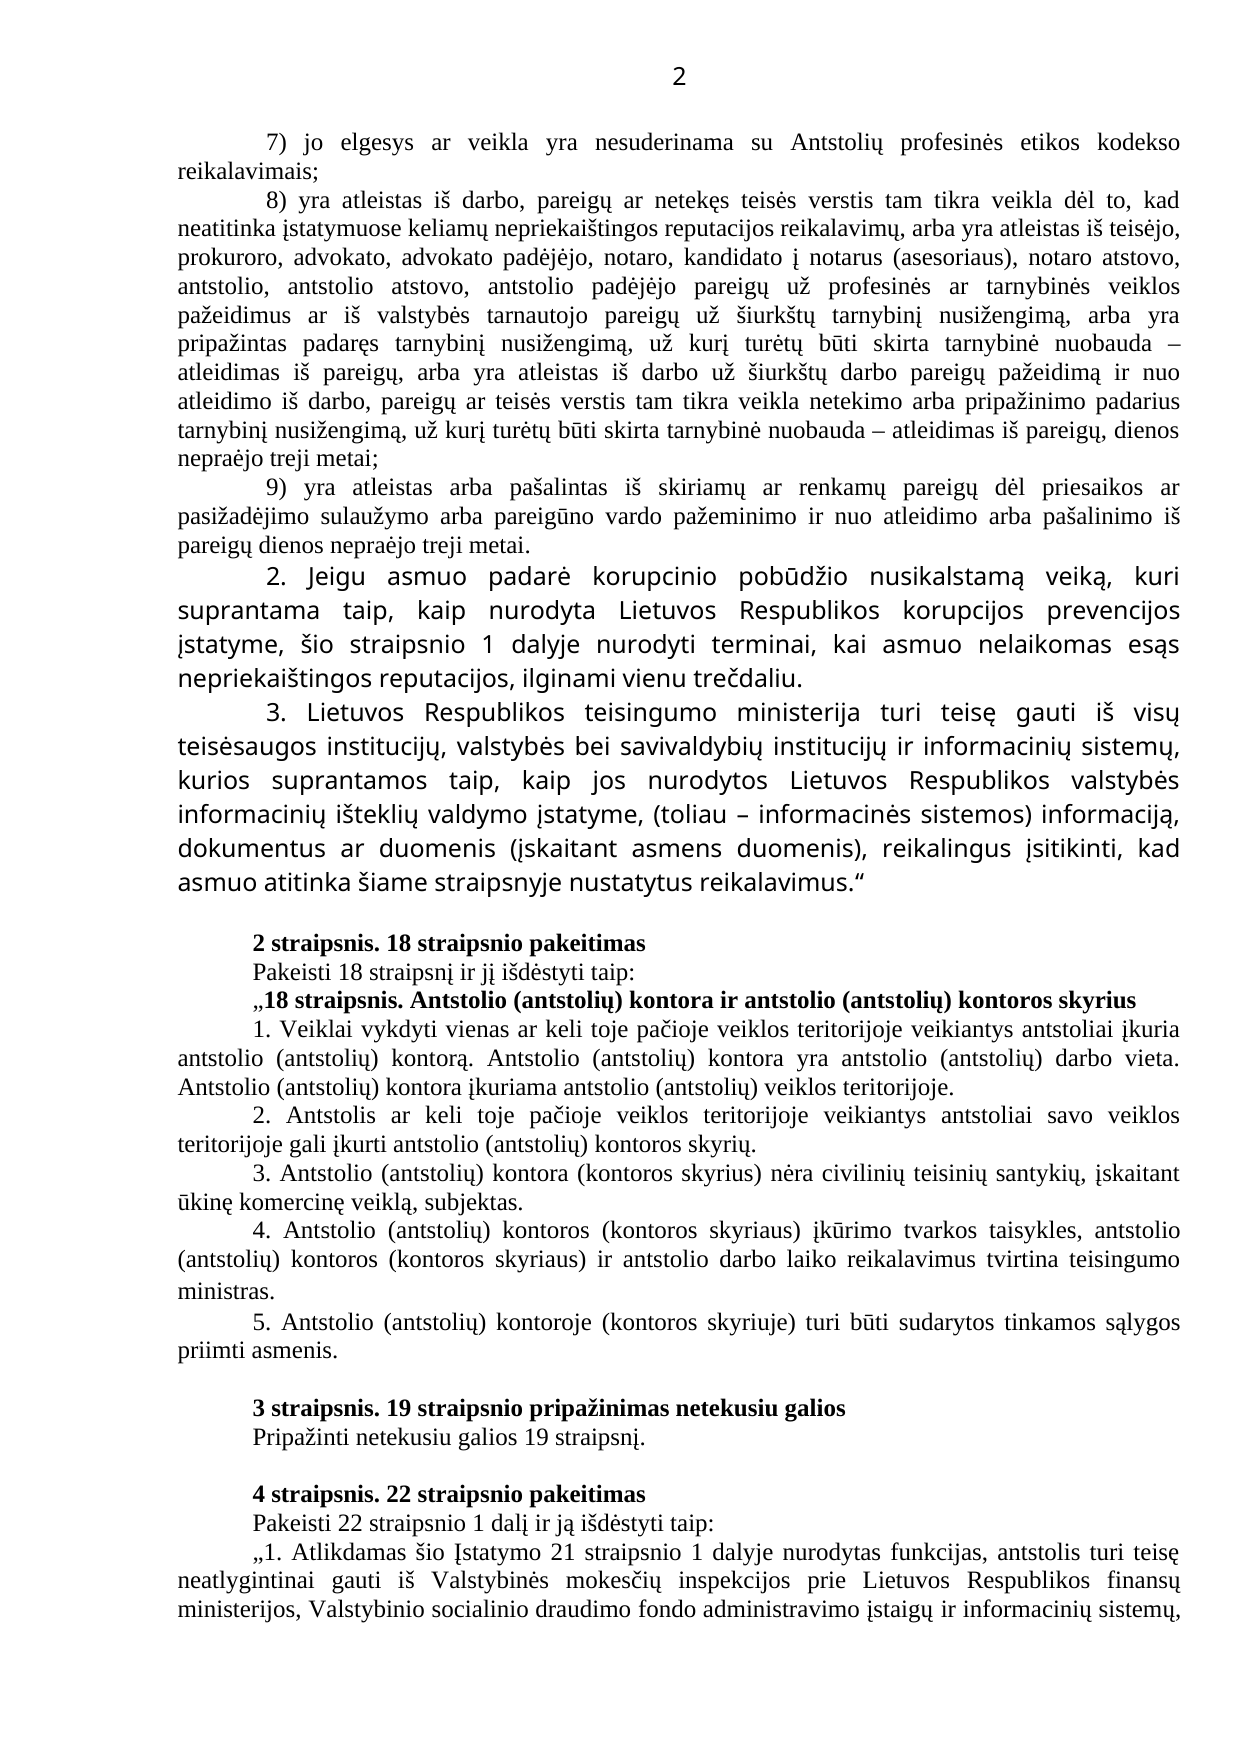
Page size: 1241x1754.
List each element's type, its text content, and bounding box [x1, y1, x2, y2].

text 1. Veiklai vykdyti vienas ar keli toje pačioje veiklos teritorijoje veikiantys antstoliai įkuria antstolio (antstolių) kontorą. Antstolio (antstolių) kontora yra antstolio (antstolių) darbo vieta. Antstolio (antstolių) kontora įkuriama antstolio (antstolių) veiklos teritorijoje. [177, 1014, 1181, 1100]
text Pakeisti 22 straipsnio 1 dalį ir ją išdėstyti taip: [177, 1508, 1181, 1537]
text Pripažinti netekusiu galios 19 straipsnį. [177, 1422, 1181, 1451]
text 2 straipsnis. 18 straipsnio pakeitimas [177, 928, 1181, 957]
text 3 straipsnis. 19 straipsnio pripažinimas netekusiu galios [177, 1393, 1181, 1422]
text 2. Antstolis ar keli toje pačioje veiklos teritorijoje veikiantys antstoliai savo veiklos teritorijoje gali įkurti antstolio (antstolių) kontoros skyrių. [177, 1100, 1181, 1158]
text 7) jo elgesys ar veikla yra nesuderinama su Antstolių profesinės etikos kodekso reikalavimais; [177, 127, 1181, 185]
text 3. Lietuvos Respublikos teisingumo ministerija turi teisę gauti iš visų teisėsaugos institucijų, valstybės bei savivaldybių institucijų ir informacinių sistemų, kurios suprantamos taip, kaip jos nurodytos Lietuvos Respublikos valstybės informacinių išteklių valdymo įstatyme, (toliau – informacinės sistemos) informaciją, dokumentus ar duomenis (įskaitant asmens duomenis), reikalingus įsitikinti, kad asmuo atitinka šiame straipsnyje nustatytus reikalavimus.“ [177, 695, 1181, 899]
text 9) yra atleistas arba pašalintas iš skiriamų ar renkamų pareigų dėl priesaikos ar pasižadėjimo sulaužymo arba pareigūno vardo pažeminimo ir nuo atleidimo arba pašalinimo iš pareigų dienos nepraėjo treji metai. [177, 472, 1181, 558]
text „18 straipsnis. Antstolio (antstolių) kontora ir antstolio (antstolių) kontoros skyrius [177, 985, 1181, 1014]
text 4 straipsnis. 22 straipsnio pakeitimas [177, 1479, 1181, 1508]
text 2. Jeigu asmuo padarė korupcinio pobūdžio nusikalstamą veiką, kuri suprantama taip, kaip nurodyta Lietuvos Respublikos korupcijos prevencijos įstatyme, šio straipsnio 1 dalyje nurodyti terminai, kai asmuo nelaikomas esąs nepriekaištingos reputacijos, ilginami vienu trečdaliu. [177, 558, 1181, 695]
text Pakeisti 18 straipsnį ir jį išdėstyti taip: [177, 957, 1181, 985]
text 3. Antstolio (antstolių) kontora (kontoros skyrius) nėra civilinių teisinių santykių, įskaitant ūkinę komercinę veiklą, subjektas. [177, 1158, 1181, 1215]
text 8) yra atleistas iš darbo, pareigų ar netekęs teisės verstis tam tikra veikla dėl to, kad neatitinka įstatymuose keliamų nepriekaištingos reputacijos reikalavimų, arba yra atleistas iš teisėjo, prokuroro, advokato, advokato padėjėjo, notaro, kandidato į notarus (asesoriaus), notaro atstovo, antstolio, antstolio atstovo, antstolio padėjėjo pareigų už profesinės ar tarnybinės veiklos pažeidimus ar iš valstybės tarnautojo pareigų už šiurkštų tarnybinį nusižengimą, arba yra pripažintas padaręs tarnybinį nusižengimą, už kurį turėtų būti skirta tarnybinė nuobauda – atleidimas iš pareigų, arba yra atleistas iš darbo už šiurkštų darbo pareigų pažeidimą ir nuo atleidimo iš darbo, pareigų ar teisės verstis tam tikra veikla netekimo arba pripažinimo padarius tarnybinį nusižengimą, už kurį turėtų būti skirta tarnybinė nuobauda – atleidimas iš pareigų, dienos nepraėjo treji metai; [177, 185, 1181, 472]
text 4. Antstolio (antstolių) kontoros (kontoros skyriaus) įkūrimo tvarkos taisykles, antstolio (antstolių) kontoros (kontoros skyriaus) ir antstolio darbo laiko reikalavimus tvirtina teisingumo ministras. [177, 1215, 1181, 1307]
text 5. Antstolio (antstolių) kontoroje (kontoros skyriuje) turi būti sudarytos tinkamos sąlygos priimti asmenis. [177, 1307, 1181, 1364]
text „1. Atlikdamas šio Įstatymo 21 straipsnio 1 dalyje nurodytas funkcijas, antstolis turi teisę neatlygintinai gauti iš Valstybinės mokesčių inspekcijos prie Lietuvos Respublikos finansų ministerijos, Valstybinio socialinio draudimo fondo administravimo įstaigų ir informacinių sistemų, [177, 1537, 1181, 1623]
